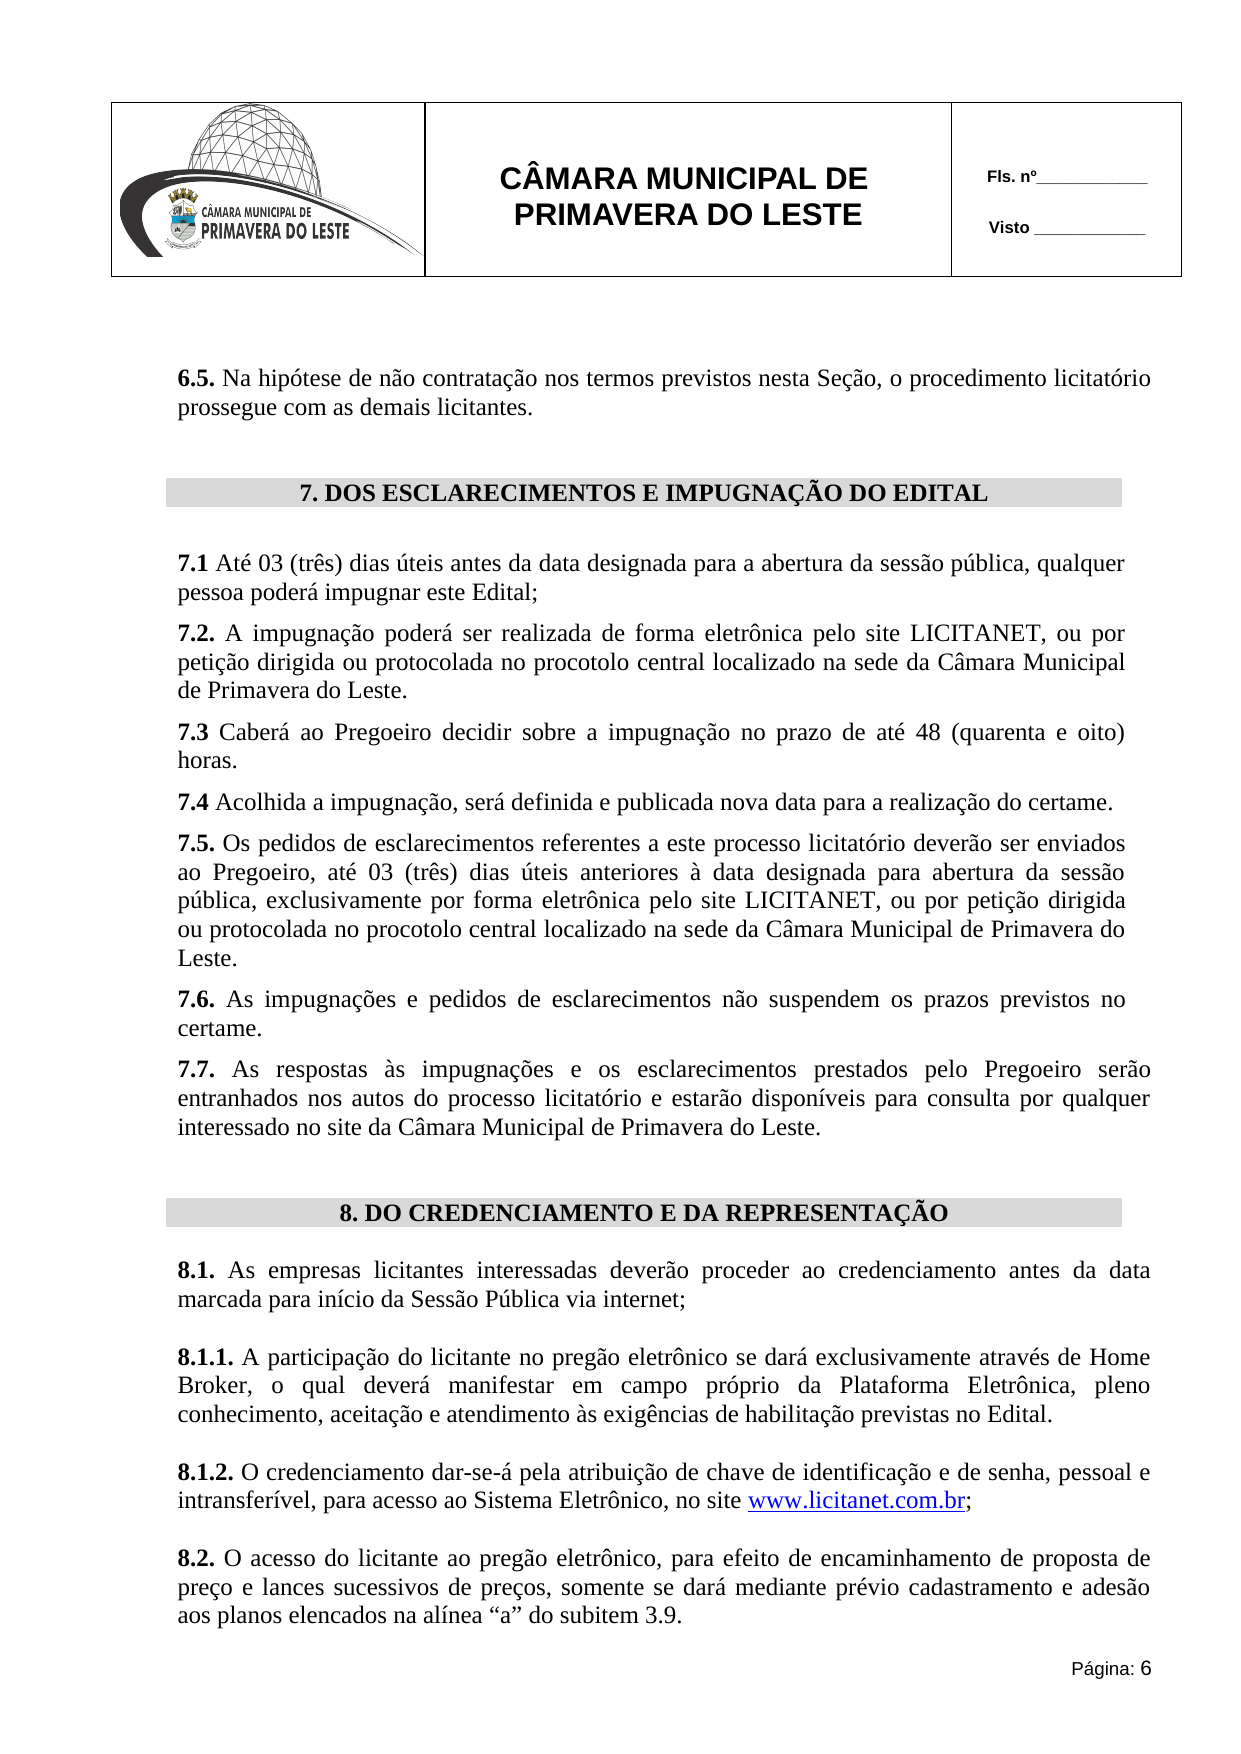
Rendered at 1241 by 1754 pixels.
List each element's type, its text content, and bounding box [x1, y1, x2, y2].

text 8.1.2. O credenciamento dar-se-á pela atribuição de chave de identificação e de senha, pessoal e intransferível, para acesso ao Sistema Eletrônico, no site www.licitanet.com.br; [177, 1457, 1152, 1514]
picture [120, 103, 424, 257]
text 7.2. A impugnação poderá ser realizada de forma eletrônica pelo site LICITANET, ou por petição dirigida ou protocolada no procotolo central localizado na sede da Câmara Municipal de Primavera do Leste. [177, 618, 1127, 704]
text 8.2. O acesso do licitante ao pregão eletrônico, para efeito de encaminhamento de proposta de preço e lances sucessivos de preços, somente se dará mediante prévio cadastramento e adesão aos planos elencados na alínea “a” do subitem 3.9. [177, 1543, 1152, 1629]
text 7.6. As impugnações e pedidos de esclarecimentos não suspendem os prazos previstos no certame. [177, 984, 1127, 1042]
table_header 7. DOS ESCLARECIMENTOS E IMPUGNAÇÃO DO EDITAL [166, 478, 1122, 507]
text 8.1.1. A participação do licitante no pregão eletrônico se dará exclusivamente através de Home Broker, o qual deverá manifestar em campo próprio da Plataforma Eletrônica, pleno conhecimento, aceitação e atendimento às exigências de habilitação previstas no Edital. [177, 1342, 1152, 1428]
text 8.1. As empresas licitantes interessadas deverão proceder ao credenciamento antes da data marcada para início da Sessão Pública via internet; [177, 1256, 1152, 1313]
text 7.3 Caberá ao Pregoeiro decidir sobre a impugnação no prazo de até 48 (quarenta e oito) horas. [177, 717, 1127, 774]
text 7.5. Os pedidos de esclarecimentos referentes a este processo licitatório deverão ser enviados ao Pregoeiro, até 03 (três) dias úteis anteriores à data designada para abertura da sessão pública, exclusivamente por forma eletrônica pelo site LICITANET, ou por petição dirigida ou protocolada no procotolo central localizado na sede da Câmara Municipal de Primavera do Leste. [177, 828, 1127, 972]
text 7.1 Até 03 (três) dias úteis antes da data designada para a abertura da sessão pública, qualquer pessoa poderá impugnar este Edital; [177, 548, 1127, 606]
text 7.4 Acolhida a impugnação, será definida e publicada nova data para a realização do certame. [177, 787, 1127, 816]
text 7.7. As respostas às impugnações e os esclarecimentos prestados pelo Pregoeiro serão entranhados nos autos do processo licitatório e estarão disponíveis para consulta por qualquer interessado no site da Câmara Municipal de Primavera do Leste. [177, 1054, 1152, 1141]
table_header 8. DO CREDENCIAMENTO E DA REPRESENTAÇÃO [166, 1198, 1122, 1227]
text 6.5. Na hipótese de não contratação nos termos previstos nesta Seção, o procedimento licitatório prossegue com as demais licitantes. [177, 363, 1152, 421]
